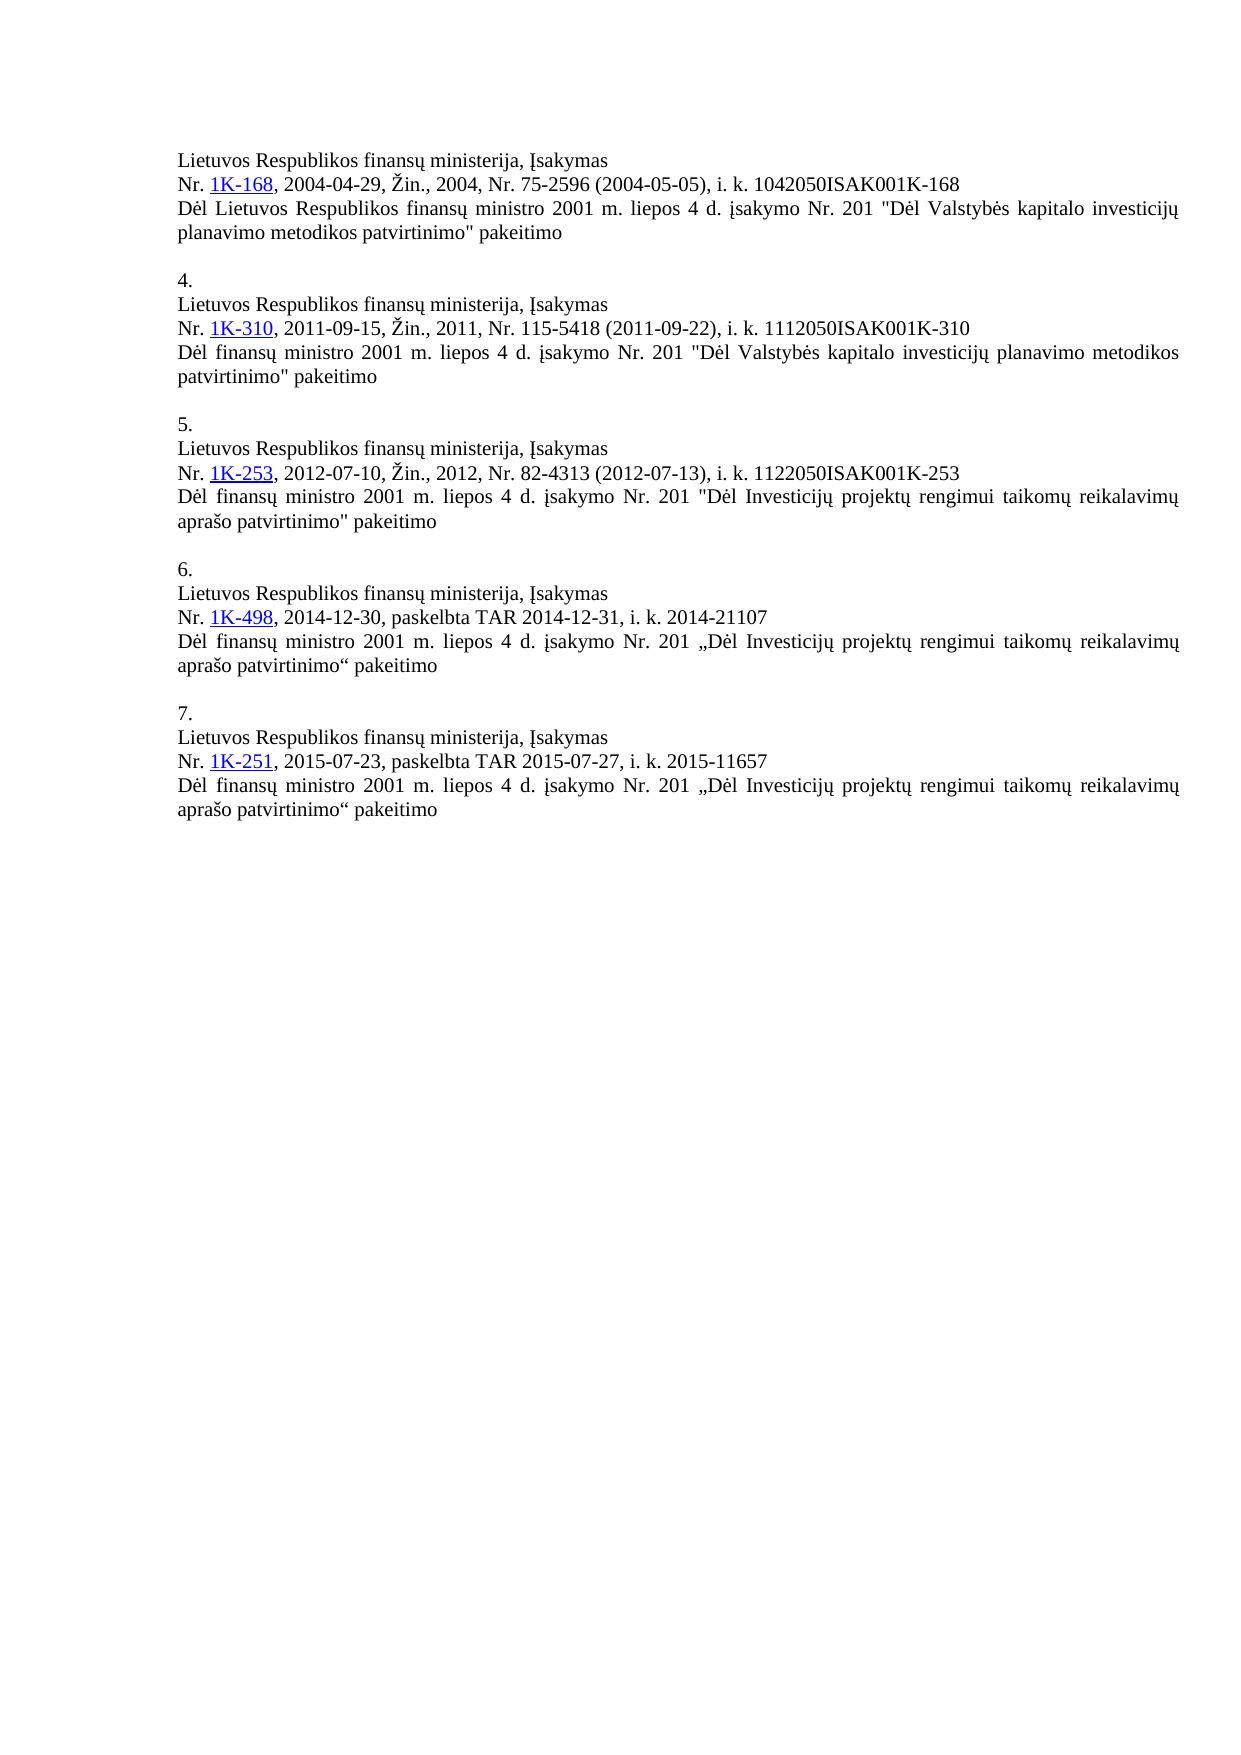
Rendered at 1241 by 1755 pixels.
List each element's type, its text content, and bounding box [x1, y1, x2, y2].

text Dėl finansų ministro 2001 m. liepos 4 d. įsakymo Nr. 201 "Dėl Valstybės kapitalo investicijų planavimo metodikos patvirtinimo" pakeitimo [177, 340, 1181, 388]
text Dėl finansų ministro 2001 m. liepos 4 d. įsakymo Nr. 201 „Dėl Investicijų projektų rengimui taikomų reikalavimų aprašo patvirtinimo“ pakeitimo [177, 629, 1181, 677]
text Nr. 1K-251, 2015-07-23, paskelbta TAR 2015-07-27, i. k. 2015-11657 [177, 749, 1181, 773]
text 4. [177, 268, 1181, 292]
text Nr. 1K-310, 2011-09-15, Žin., 2011, Nr. 115-5418 (2011-09-22), i. k. 1112050ISAK001K-310 [177, 316, 1181, 340]
text Nr. 1K-253, 2012-07-10, Žin., 2012, Nr. 82-4313 (2012-07-13), i. k. 1122050ISAK001K-253 [177, 460, 1181, 484]
text Lietuvos Respublikos finansų ministerija, Įsakymas [177, 725, 1181, 749]
text Dėl finansų ministro 2001 m. liepos 4 d. įsakymo Nr. 201 „Dėl Investicijų projektų rengimui taikomų reikalavimų aprašo patvirtinimo“ pakeitimo [177, 773, 1181, 821]
text Lietuvos Respublikos finansų ministerija, Įsakymas [177, 292, 1181, 316]
text 7. [177, 701, 1181, 725]
text Nr. 1K-168, 2004-04-29, Žin., 2004, Nr. 75-2596 (2004-05-05), i. k. 1042050ISAK001K-168 [177, 172, 1181, 196]
text Nr. 1K-498, 2014-12-30, paskelbta TAR 2014-12-31, i. k. 2014-21107 [177, 605, 1181, 629]
text 5. [177, 412, 1181, 436]
text Lietuvos Respublikos finansų ministerija, Įsakymas [177, 436, 1181, 460]
text Lietuvos Respublikos finansų ministerija, Įsakymas [177, 148, 1181, 172]
text Dėl finansų ministro 2001 m. liepos 4 d. įsakymo Nr. 201 "Dėl Investicijų projektų rengimui taikomų reikalavimų aprašo patvirtinimo" pakeitimo [177, 484, 1181, 533]
text Lietuvos Respublikos finansų ministerija, Įsakymas [177, 581, 1181, 605]
text Dėl Lietuvos Respublikos finansų ministro 2001 m. liepos 4 d. įsakymo Nr. 201 "Dėl Valstybės kapitalo investicijų planavimo metodikos patvirtinimo" pakeitimo [177, 196, 1181, 244]
text 6. [177, 557, 1181, 581]
